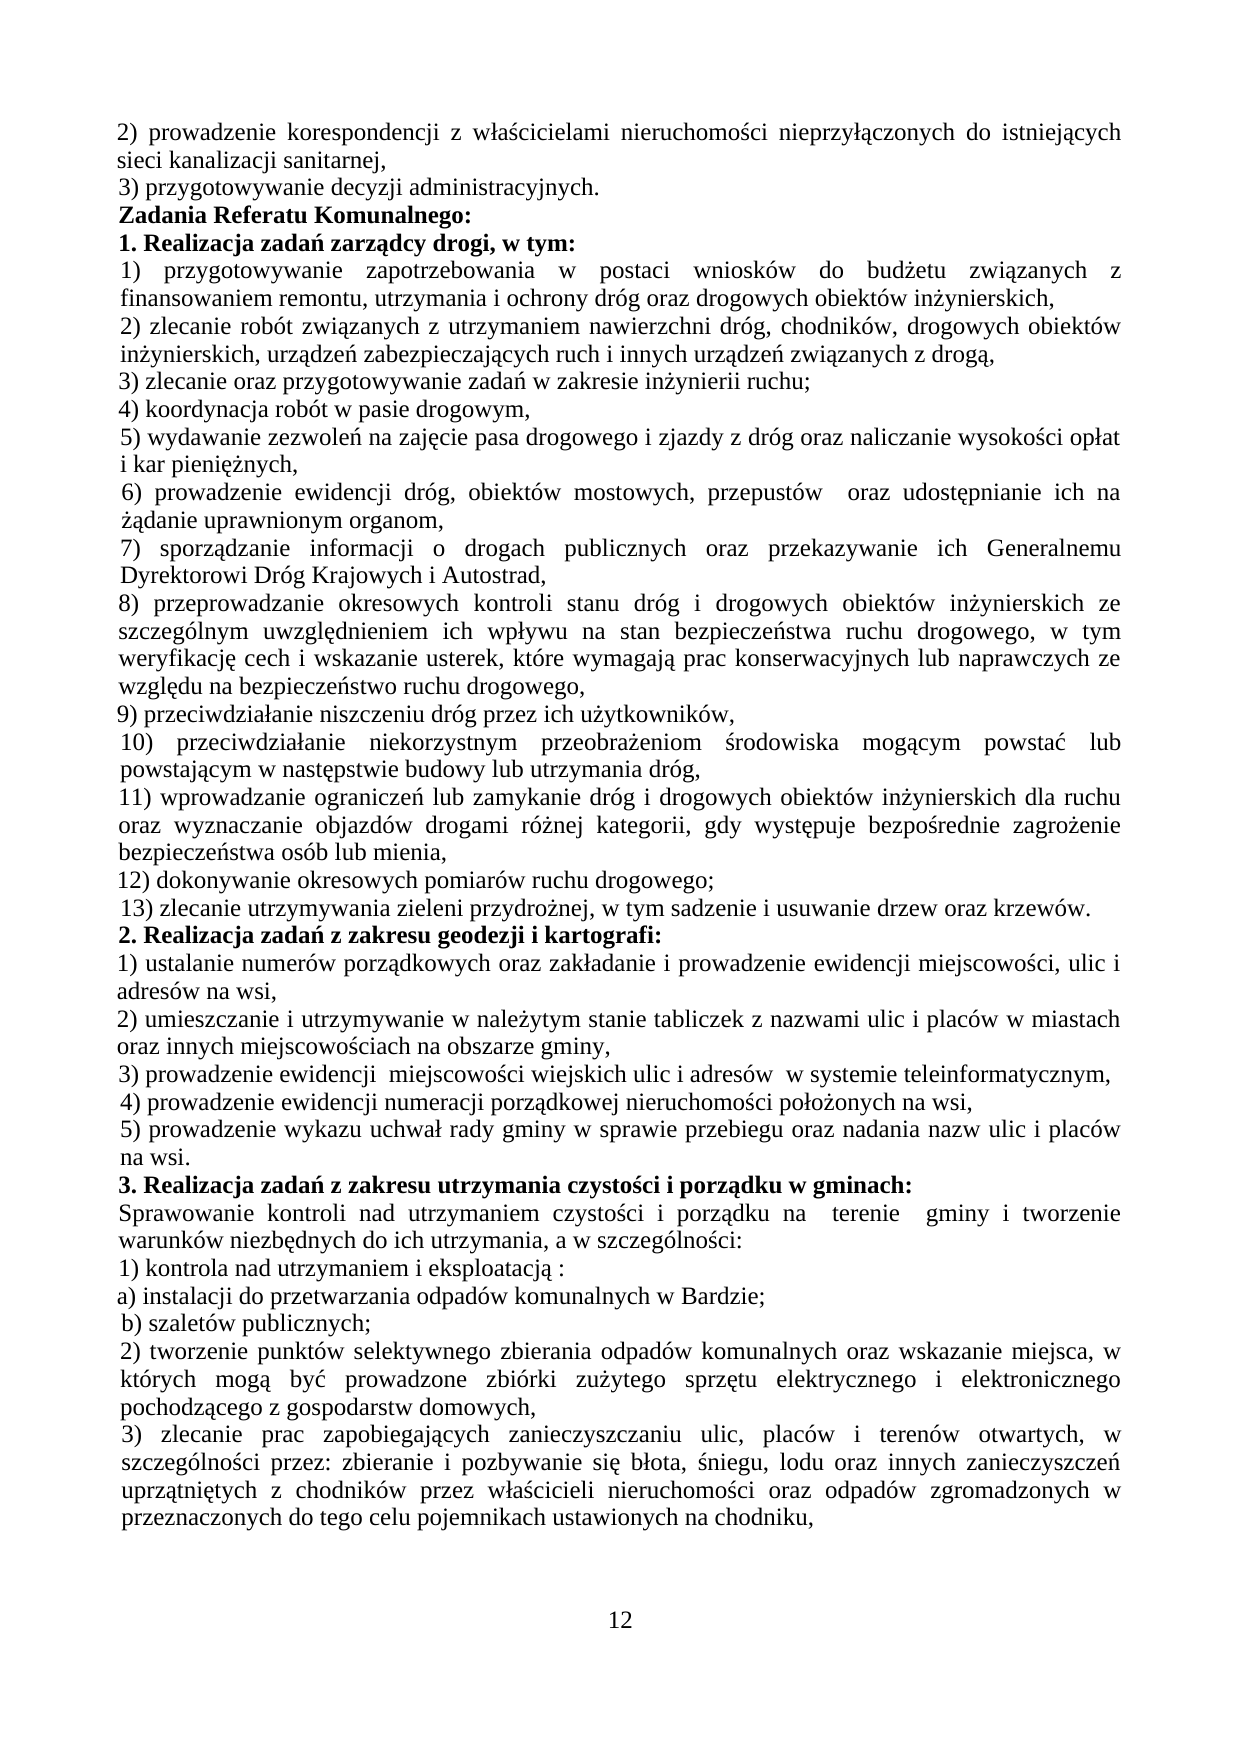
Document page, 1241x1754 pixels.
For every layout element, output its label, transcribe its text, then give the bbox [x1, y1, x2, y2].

list 11) wprowadzanie ograniczeń lub zamykanie dróg i drogowych obiektów inżynierskich dla ruchu oraz wyznaczanie objazdów drogami różnej kategorii, gdy występuje bezpośrednie zagrożenie bezpieczeństwa osób lub mienia, [118, 783, 1122, 866]
list 2) prowadzenie korespondencji z właścicielami nieruchomości nieprzyłączonych do istniejących sieci kanalizacji sanitarnej, [117, 118, 1122, 173]
list 1) ustalanie numerów porządkowych oraz zakładanie i prowadzenie ewidencji miejscowości, ulic i adresów na wsi, [117, 949, 1122, 1005]
list 8) przeprowadzanie okresowych kontroli stanu dróg i drogowych obiektów inżynierskich ze szczególnym uwzględnieniem ich wpływu na stan bezpieczeństwa ruchu drogowego, w tym weryfikację cech i wskazanie usterek, które wymagają prac konserwacyjnych lub naprawczych ze względu na bezpieczeństwo ruchu drogowego, [118, 589, 1122, 700]
list 5) prowadzenie wykazu uchwał rady gminy w sprawie przebiegu oraz nadania nazw ulic i placów na wsi. [118, 1116, 1122, 1171]
list 12) dokonywanie okresowych pomiarów ruchu drogowego; [115, 866, 1122, 894]
list 4) koordynacja robót w pasie drogowym, [118, 395, 1122, 423]
list b) szaletów publicznych; [120, 1309, 1122, 1337]
list 6) prowadzenie ewidencji dróg, obiektów mostowych, przepustów oraz udostępnianie ich na żądanie uprawnionym organom, [120, 478, 1122, 534]
list a) instalacji do przetwarzania odpadów komunalnych w Bardzie; [117, 1282, 1122, 1309]
text 3. Realizacja zadań z zakresu utrzymania czystości i porządku w gminach: [118, 1171, 1122, 1199]
list 7) sporządzanie informacji o drogach publicznych oraz przekazywanie ich Generalnemu Dyrektorowi Dróg Krajowych i Autostrad, [118, 534, 1122, 589]
list 3) zlecanie prac zapobiegających zanieczyszczaniu ulic, placów i terenów otwartych, w szczególności przez: zbieranie i pozbywanie się błota, śniegu, lodu oraz innych zanieczyszczeń uprzątniętych z chodników przez właścicieli nieruchomości oraz odpadów zgromadzonych w przeznaczonych do tego celu pojemnikach ustawionych na chodniku, [120, 1420, 1122, 1531]
list 2) tworzenie punktów selektywnego zbierania odpadów komunalnych oraz wskazanie miejsca, w których mogą być prowadzone zbiórki zużytego sprzętu elektrycznego i elektronicznego pochodzącego z gospodarstw domowych, [120, 1337, 1122, 1420]
list 2) zlecanie robót związanych z utrzymaniem nawierzchni dróg, chodników, drogowych obiektów inżynierskich, urządzeń zabezpieczających ruch i innych urządzeń związanych z drogą, [118, 312, 1122, 367]
list 10) przeciwdziałanie niekorzystnym przeobrażeniom środowiska mogącym powstać lub powstającym w następstwie budowy lub utrzymania dróg, [118, 728, 1122, 783]
list 3) prowadzenie ewidencji miejscowości wiejskich ulic i adresów w systemie teleinformatycznym, [118, 1060, 1122, 1088]
list 4) prowadzenie ewidencji numeracji porządkowej nieruchomości położonych na wsi, [118, 1088, 1122, 1116]
text 2. Realizacja zadań z zakresu geodezji i kartografi: [118, 922, 1122, 949]
list 1) przygotowywanie zapotrzebowania w postaci wniosków do budżetu związanych z finansowaniem remontu, utrzymania i ochrony dróg oraz drogowych obiektów inżynierskich, [118, 257, 1122, 312]
list Zadania Referatu Komunalnego: [118, 201, 1122, 229]
list 3) przygotowywanie decyzji administracyjnych. [118, 173, 1122, 201]
list 3) zlecanie oraz przygotowywanie zadań w zakresie inżynierii ruchu; [118, 367, 1122, 395]
list 13) zlecanie utrzymywania zieleni przydrożnej, w tym sadzenie i usuwanie drzew oraz krzewów. [118, 894, 1122, 922]
list 1) kontrola nad utrzymaniem i eksploatacją : [118, 1254, 1122, 1282]
list 5) wydawanie zezwoleń na zajęcie pasa drogowego i zjazdy z dróg oraz naliczanie wysokości opłat i kar pieniężnych, [118, 423, 1122, 478]
list 9) przeciwdziałanie niszczeniu dróg przez ich użytkowników, [117, 700, 1122, 728]
list Sprawowanie kontroli nad utrzymaniem czystości i porządku na terenie gminy i tworzenie warunków niezbędnych do ich utrzymania, a w szczególności: [118, 1199, 1122, 1254]
text 1. Realizacja zadań zarządcy drogi, w tym: [118, 229, 1122, 257]
list 2) umieszczanie i utrzymywanie w należytym stanie tabliczek z nazwami ulic i placów w miastach oraz innych miejscowościach na obszarze gminy, [115, 1005, 1122, 1060]
